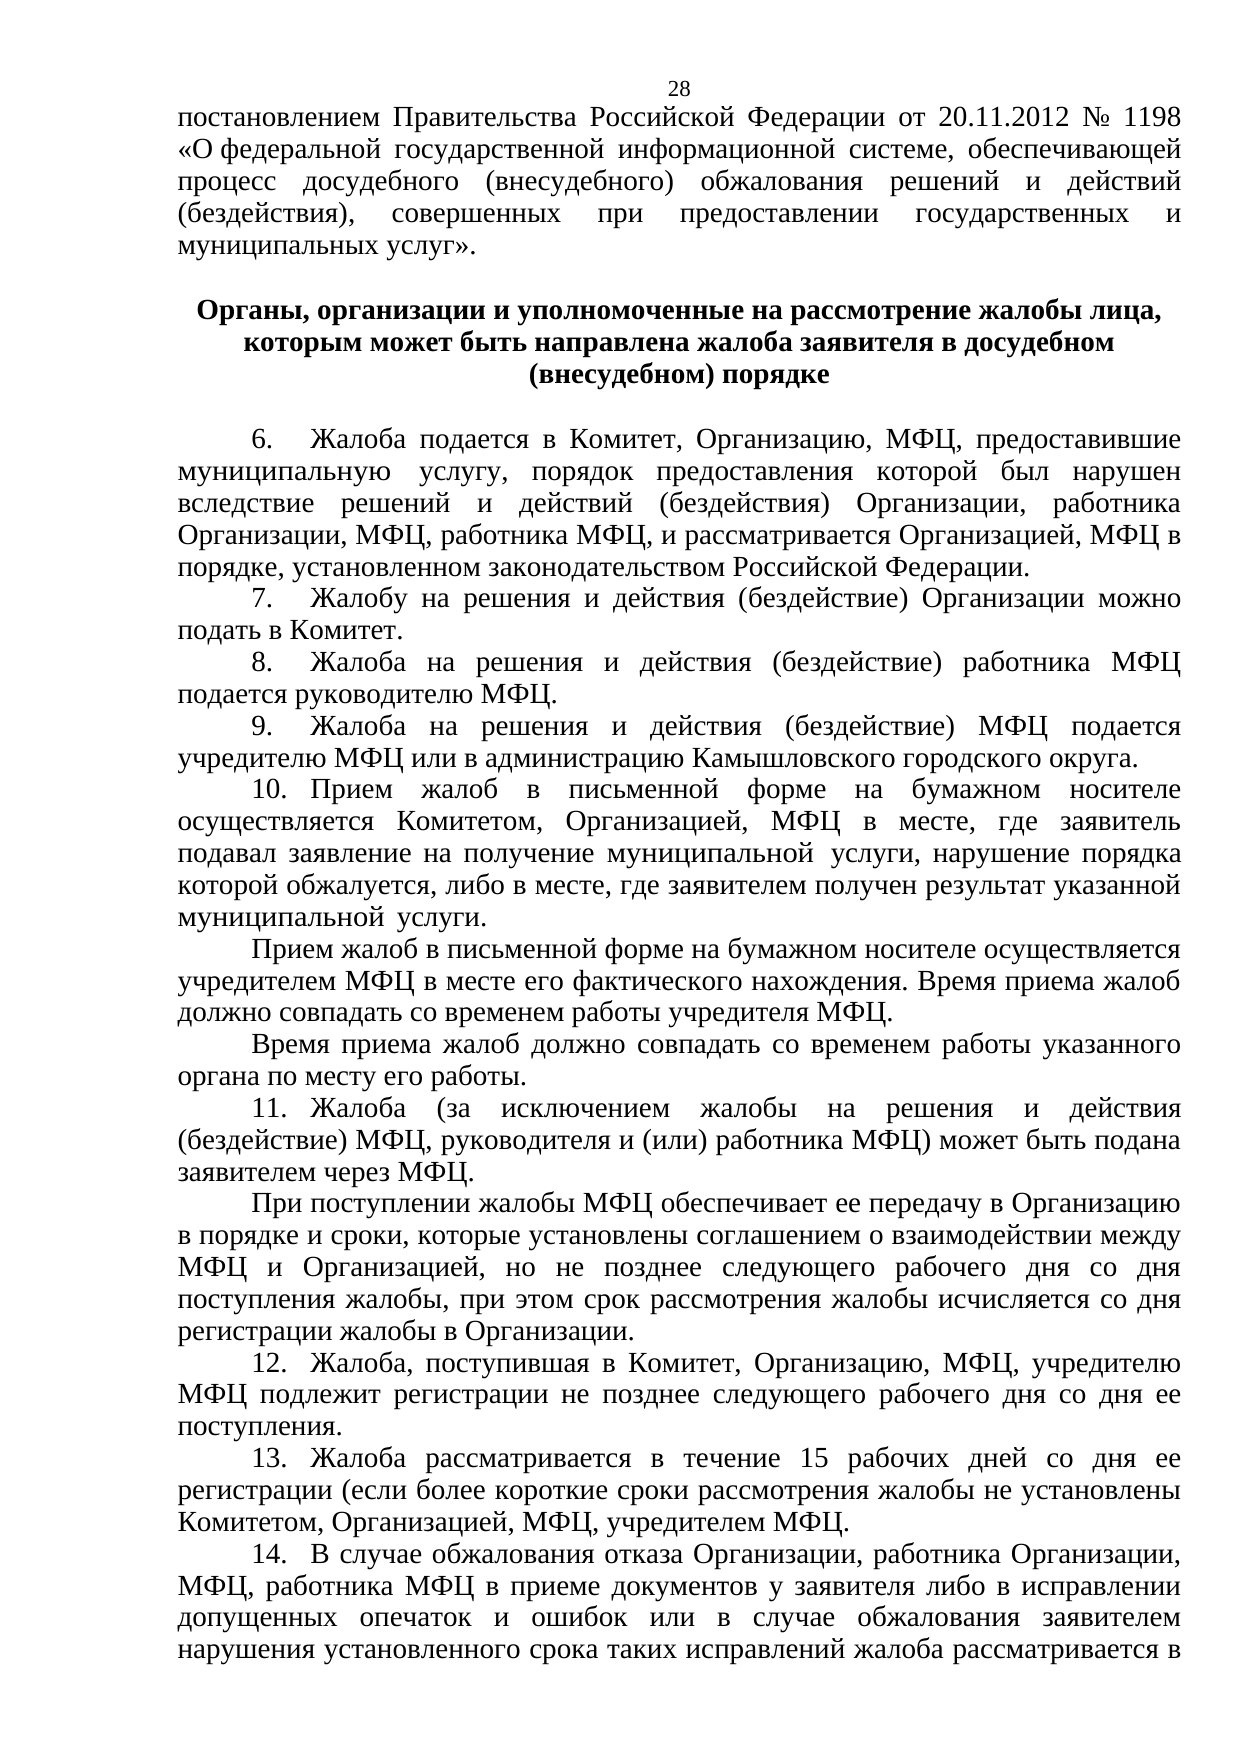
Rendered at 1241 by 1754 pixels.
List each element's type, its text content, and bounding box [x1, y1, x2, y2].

text Органы, организации и уполномоченные на рассмотрение жалобы лица, которым может быть направлена жалоба заявителя в досудебном [177, 294, 1181, 358]
list Жалоба (за исключением жалобы на решения и действия (бездействие) МФЦ, руководителя и (или) работника МФЦ) может быть подана заявителем через МФЦ. [177, 1092, 1182, 1187]
list Жалоба на решения и действия (бездействие) МФЦ подается учредителю МФЦ или в администрацию Камышловского городского округа. [177, 710, 1182, 773]
list В случае обжалования отказа Организации, работника Организации, МФЦ, работника МФЦ в приеме документов у заявителя либо в исправлении допущенных опечаток и ошибок или в случае обжалования заявителем нарушения установленного срока таких исправлений жалоба рассматривается в [177, 1538, 1182, 1665]
list Прием жалоб в письменной форме на бумажном носителе осуществляется Комитетом, Организацией, МФЦ в месте, где заявитель подавал заявление на получение муниципальной услуги, нарушение порядка которой обжалуется, либо в месте, где заявителем получен результат указанной муниципальной услуги. [177, 773, 1182, 933]
list Жалоба на решения и действия (бездействие) работника МФЦ подается руководителю МФЦ. [177, 646, 1182, 710]
list Жалобу на решения и действия (бездействие) Организации можно подать в Комитет. [177, 582, 1182, 646]
text При поступлении жалобы МФЦ обеспечивает ее передачу в Организацию в порядке и сроки, которые установлены соглашением о взаимодействии между МФЦ и Организацией, но не позднее следующего рабочего дня со дня поступления жалобы, при этом срок рассмотрения жалобы исчисляется со дня регистрации жалобы в Организации. [177, 1187, 1182, 1347]
list постановлением Правительства Российской Федерации от 20.11.2012 № 1198 «О федеральной государственной информационной системе, обеспечивающей процесс досудебного (внесудебного) обжалования решений и действий (бездействия), совершенных при предоставлении государственных и муниципальных услуг». [177, 101, 1182, 261]
list Жалоба рассматривается в течение 15 рабочих дней со дня ее регистрации (если более короткие сроки рассмотрения жалобы не установлены Комитетом, Организацией, МФЦ, учредителем МФЦ. [177, 1442, 1182, 1538]
text Время приема жалоб должно совпадать со временем работы указанного органа по месту его работы. [177, 1028, 1182, 1092]
list Жалоба подается в Комитет, Организацию, МФЦ, предоставившие муниципальную услугу, порядок предоставления которой был нарушен вследствие решений и действий (бездействия) Организации, работника Организации, МФЦ, работника МФЦ, и рассматривается Организацией, МФЦ в порядке, установленном законодательством Российской Федерации. [177, 423, 1182, 582]
text (внесудебном) порядке [177, 358, 1181, 389]
text Прием жалоб в письменной форме на бумажном носителе осуществляется учредителем МФЦ в месте его фактического нахождения. Время приема жалоб должно совпадать со временем работы учредителя МФЦ. [177, 933, 1182, 1028]
list Жалоба, поступившая в Комитет, Организацию, МФЦ, учредителю МФЦ подлежит регистрации не позднее следующего рабочего дня со дня ее поступления. [177, 1347, 1182, 1442]
